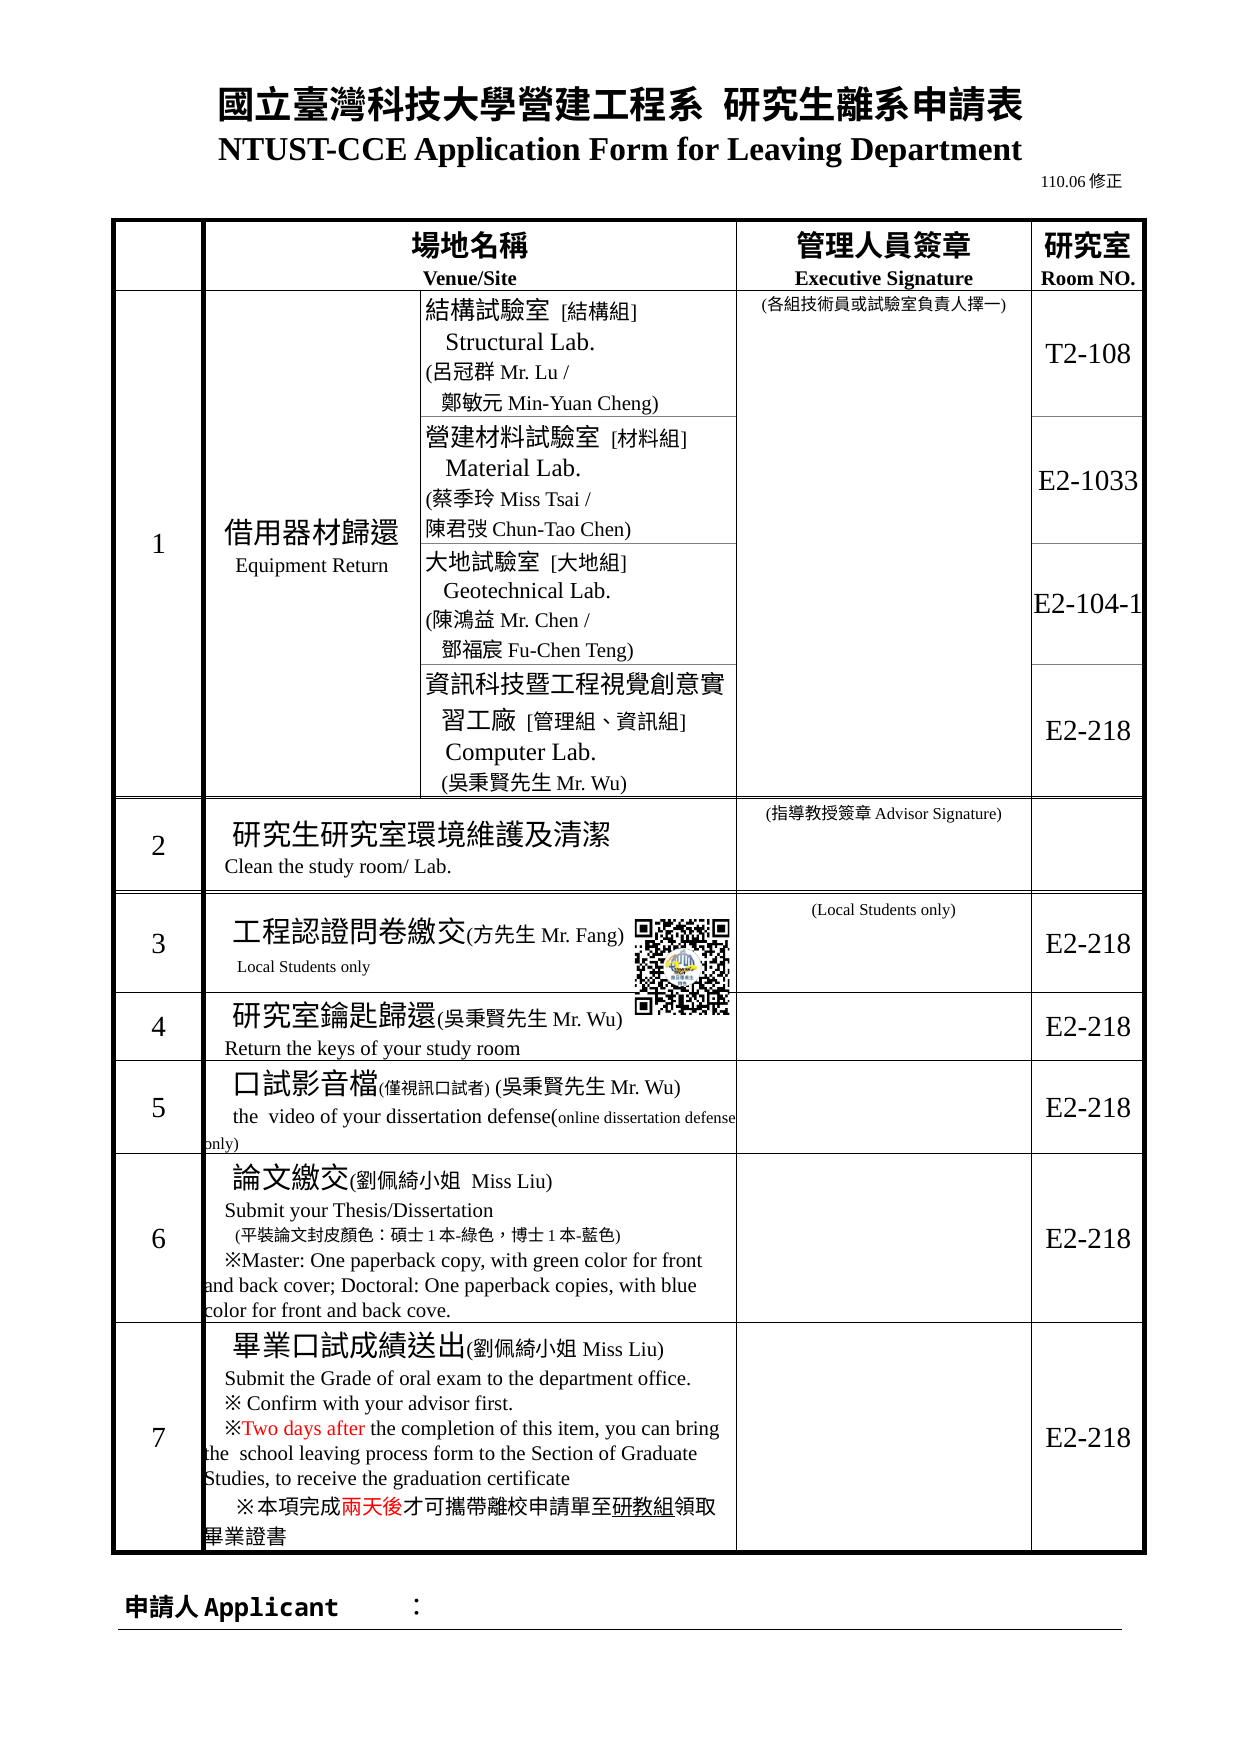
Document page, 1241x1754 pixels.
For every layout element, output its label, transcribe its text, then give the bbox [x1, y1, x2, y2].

table_cell [737, 1154, 1031, 1322]
text NTUST-CCE Application Form for Leaving Department [118, 129, 1122, 167]
table_cell 6 [116, 1154, 201, 1322]
table_cell [737, 1061, 1031, 1153]
table_cell (各組技術員或試驗室負責人擇一) [737, 291, 1031, 796]
table_header [116, 222, 201, 289]
table_cell 5 [116, 1061, 201, 1153]
table_cell E2-1033 [1032, 417, 1142, 542]
table_cell 工程認證問卷繳交(方先生 Mr. Fang) Local Students only [206, 894, 736, 992]
table_cell T2-108 [1032, 291, 1142, 416]
text 國立臺灣科技大學營建工程系 研究生離系申請表 [118, 75, 1122, 129]
table_cell 2 [116, 799, 201, 890]
table_cell 研究室鑰匙歸還(吳秉賢先生Mr. Wu) Return the keys of your study room [206, 993, 736, 1060]
table_cell 7 [116, 1323, 201, 1550]
table_cell E2-104-1 [1032, 544, 1142, 663]
table_cell 口試影音檔(僅視訊口試者) (吳秉賢先生Mr. Wu) the video of your dissertation defense(online dissertation defense only) [206, 1061, 736, 1153]
table_cell 營建材料試驗室 [材料組] Material Lab. (蔡季玲 Miss Tsai / 陳君弢Chun-Tao Chen) [421, 417, 736, 542]
table_cell E2-218 [1032, 1323, 1142, 1550]
table_cell [737, 1323, 1031, 1550]
table_cell (Local Students only) [737, 894, 1031, 992]
table_cell 4 [116, 993, 201, 1060]
table_cell 結構試驗室 [結構組] Structural Lab. (呂冠群 Mr. Lu / 鄭敏元Min-Yuan Cheng) [421, 291, 736, 416]
table_cell (指導教授簽章Advisor Signature) [737, 799, 1031, 890]
text 110.06修正 [118, 167, 1122, 192]
table_header 場地名稱 Venue/Site [206, 222, 736, 289]
table_cell E2-218 [1032, 993, 1142, 1060]
table_cell [1032, 799, 1142, 890]
table_header 申請人Applicant [118, 1580, 399, 1629]
table_header ： [399, 1580, 428, 1629]
table_cell 資訊科技暨工程視覺創意實習工廠 [管理組、資訊組] Computer Lab. (吳秉賢先生Mr. Wu) [421, 665, 736, 796]
table_cell E2-218 [1032, 1154, 1142, 1322]
table_header [428, 1580, 1122, 1629]
table_header 研究室 Room NO. [1032, 222, 1142, 289]
table_cell 大地試驗室 [大地組] Geotechnical Lab. (陳鴻益 Mr. Chen / 鄧福宸Fu-Chen Teng) [421, 544, 736, 663]
table_cell E2-218 [1032, 665, 1142, 796]
table_cell E2-218 [1032, 1061, 1142, 1153]
table_cell 論文繳交(劉佩綺小姐 Miss Liu) Submit your Thesis/Dissertation (平裝論文封皮顏色：碩士1本-綠色，博士1本-藍色) ※Master: One paperback copy, with green color for front and back cover; Doctoral: One paperback copies, with blue color for front and back cove. [206, 1154, 736, 1322]
table_cell 研究生研究室環境維護及清潔 Clean the study room/ Lab. [206, 799, 736, 890]
table_cell 借用器材歸還 Equipment Return [206, 291, 420, 796]
table_cell E2-218 [1032, 894, 1142, 992]
table_cell 畢業口試成績送出(劉佩綺小姐 Miss Liu) Submit the Grade of oral exam to the department office. ※ Confirm with your advisor first. ※Two days after the completion of this item, you can bring the school leaving process form to the Section of Graduate Studies, to receive the graduation certificate ※本項完成兩天後才可攜帶離校申請單至研教組領取畢業證書 [206, 1323, 736, 1550]
table_cell 1 [116, 291, 201, 796]
table_header 管理人員簽章 Executive Signature [737, 222, 1031, 289]
table_cell [737, 993, 1031, 1060]
table_cell 3 [116, 894, 201, 992]
